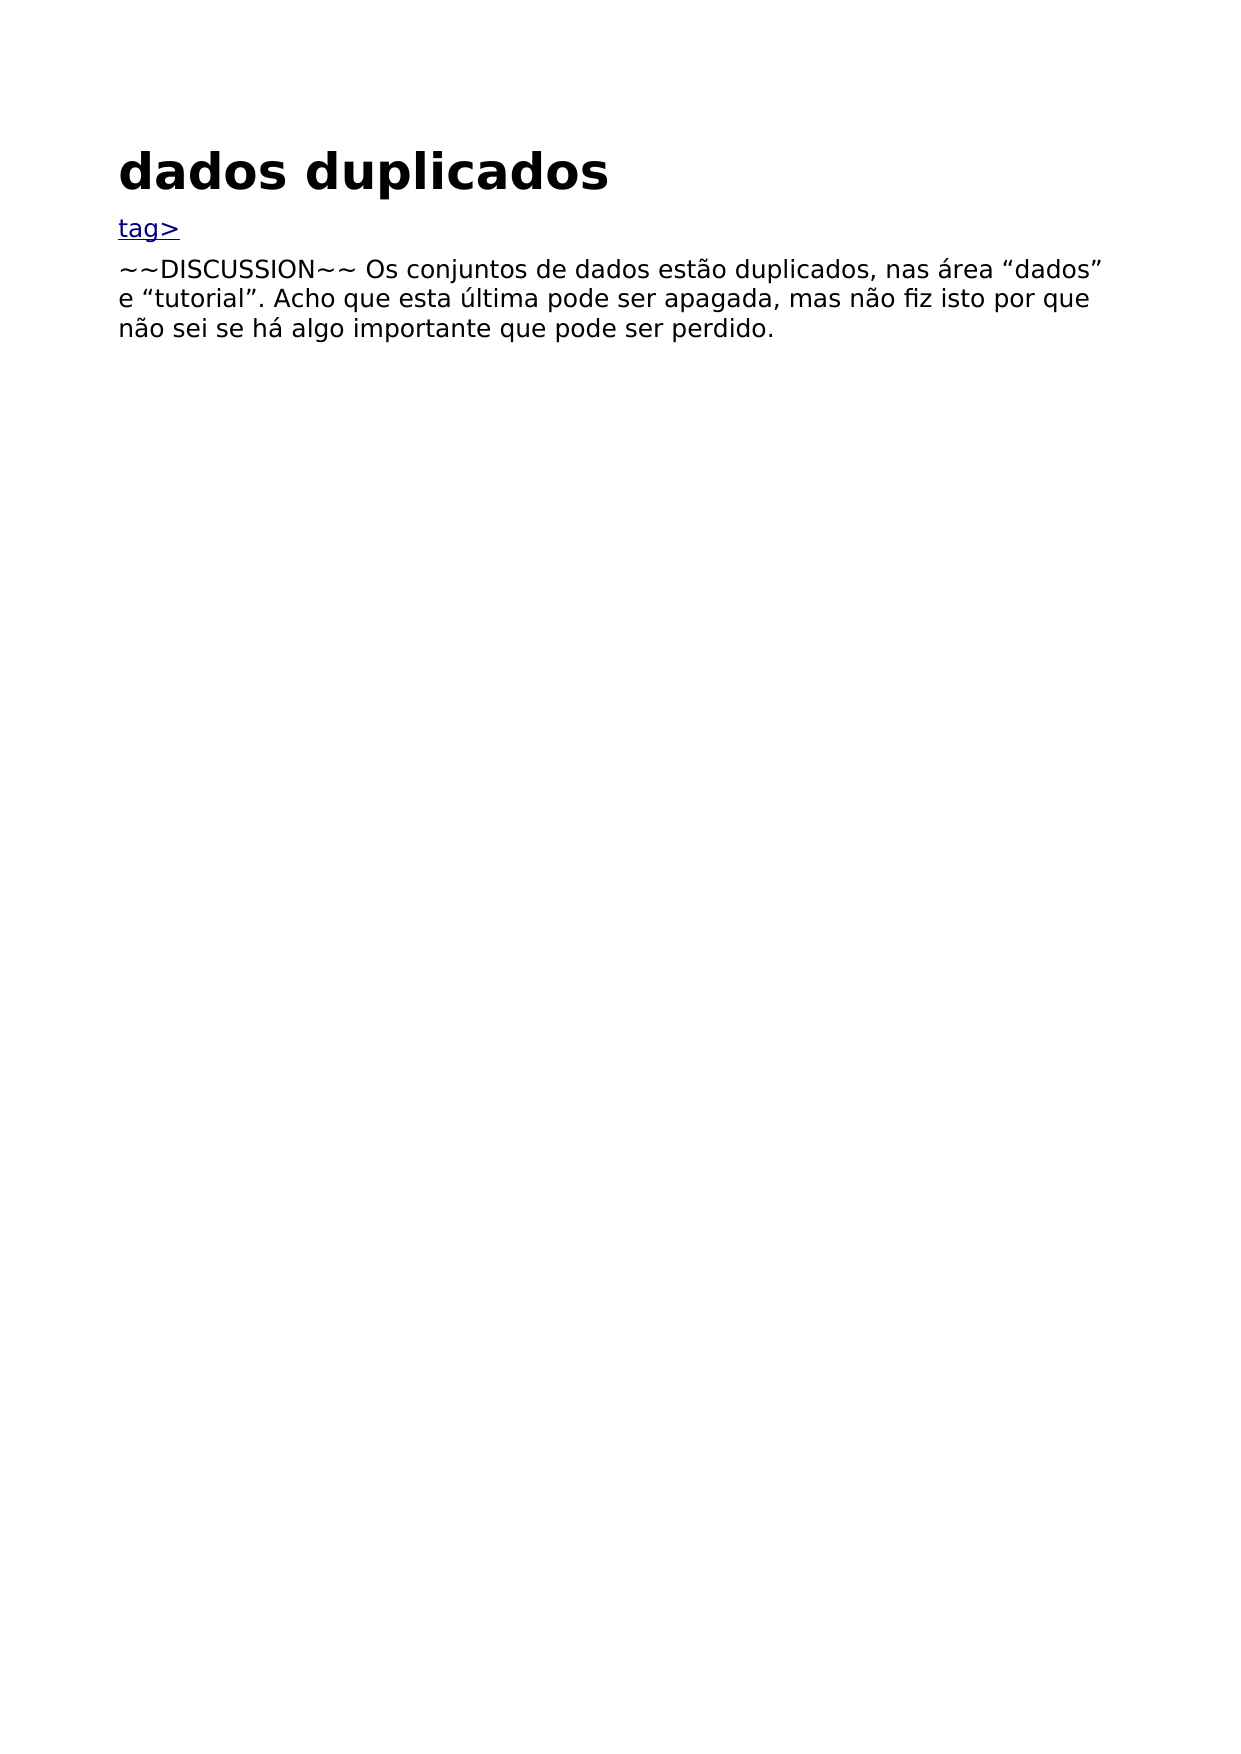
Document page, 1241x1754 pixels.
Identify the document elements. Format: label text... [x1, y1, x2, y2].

text tag> [118, 214, 1122, 243]
subtitle dados duplicados [118, 143, 1122, 201]
text ~~DISCUSSION~~ Os conjuntos de dados estão duplicados, nas área “dados” e “tutorial”. Acho que esta última pode ser apagada, mas não fiz isto por que não sei se há algo importante que pode ser perdido. [118, 256, 1122, 343]
